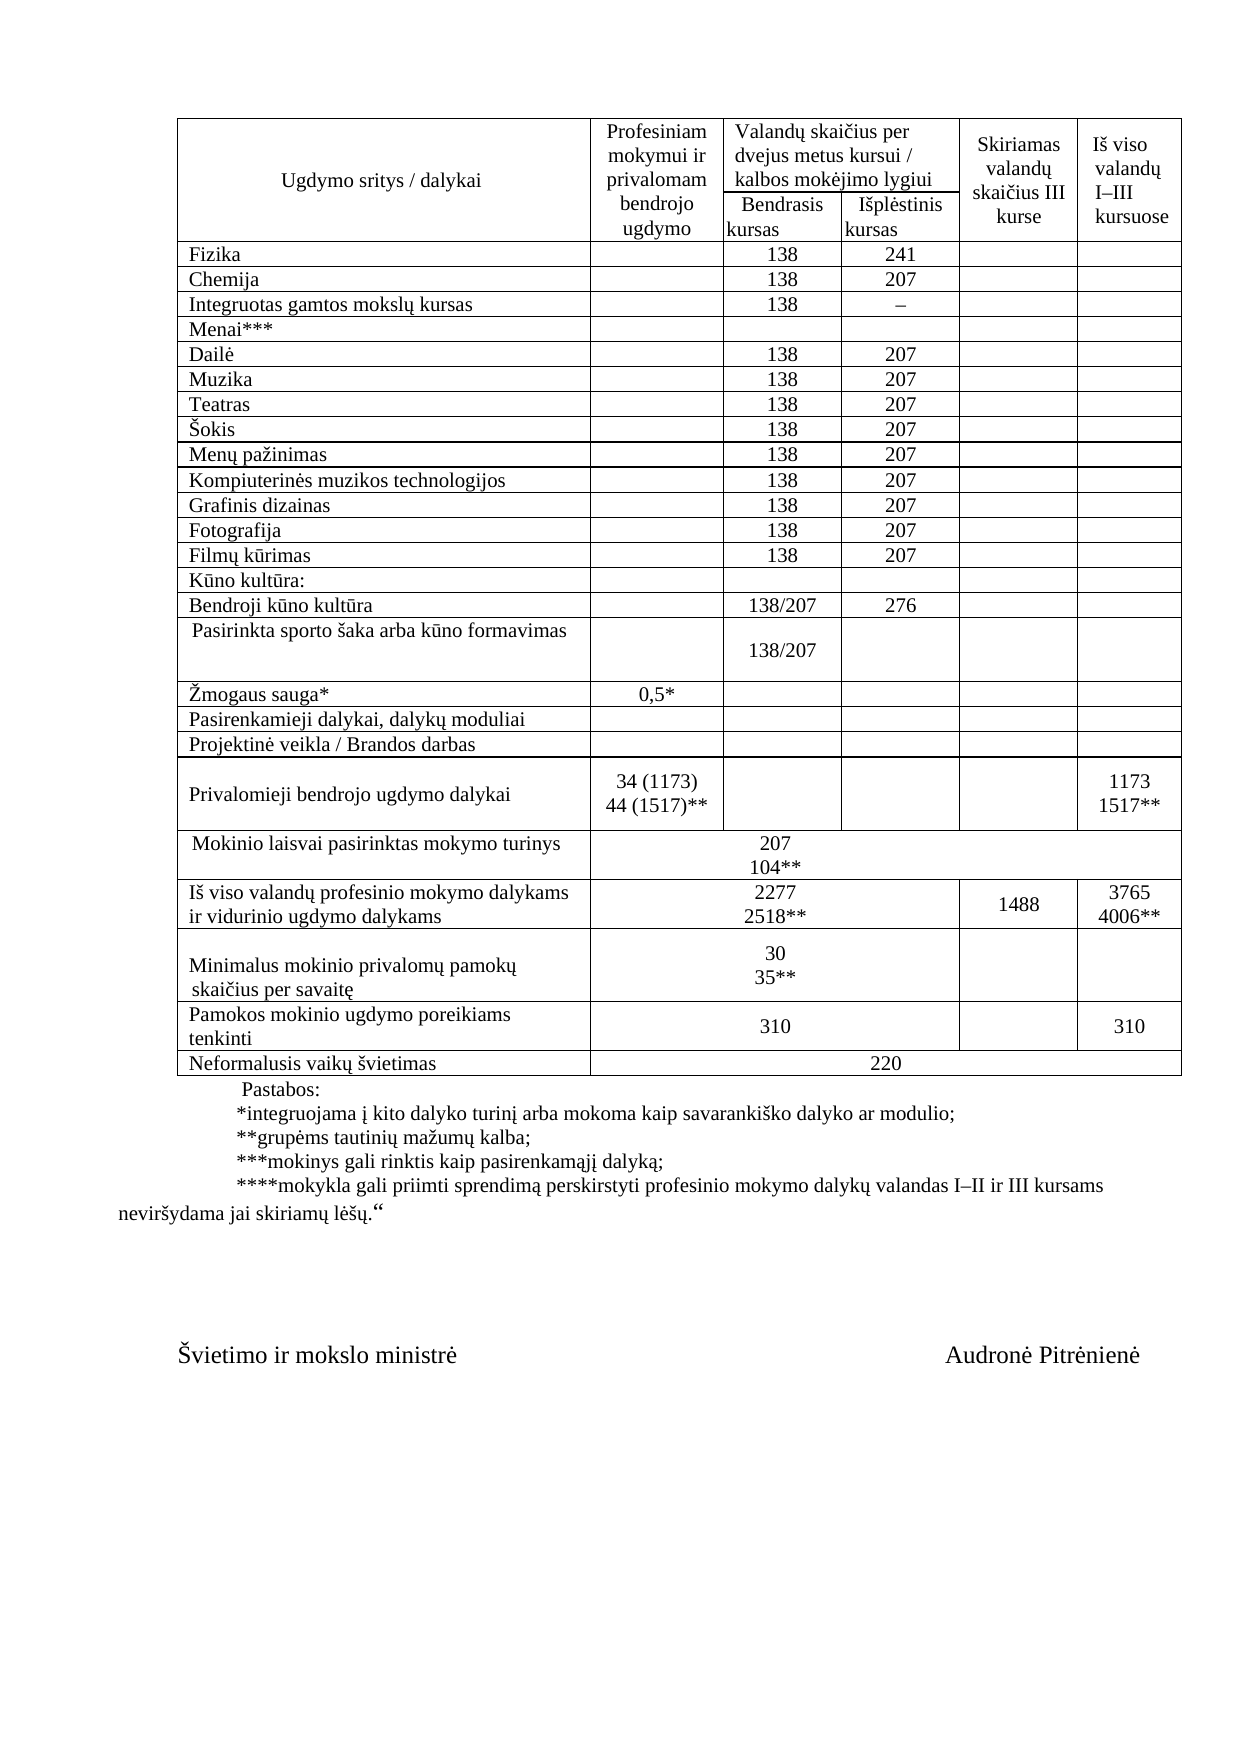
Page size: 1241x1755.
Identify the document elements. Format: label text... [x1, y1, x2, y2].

table_cell 207 [842, 493, 959, 517]
table_cell [591, 292, 723, 316]
table_cell 138 [724, 242, 841, 266]
table_cell [1078, 493, 1181, 517]
table_cell 310 [1078, 1002, 1181, 1050]
table_cell [842, 317, 959, 341]
text ***mokinys gali rinktis kaip pasirenkamąjį dalyką; [118, 1149, 1181, 1173]
table_cell [960, 493, 1077, 517]
table_cell Muzika [178, 367, 590, 391]
table_cell [842, 618, 959, 681]
table_cell [1078, 417, 1181, 441]
table_cell 138 [724, 267, 841, 291]
table_cell Privalomieji bendrojo ugdymo dalykai [178, 758, 590, 829]
table_cell 138/207 [724, 618, 841, 681]
table_cell [960, 732, 1077, 756]
table_cell [1078, 518, 1181, 542]
table_cell [1078, 468, 1181, 492]
table_cell Integruotas gamtos mokslų kursas [178, 292, 590, 316]
table_cell [1078, 267, 1181, 291]
text Pastabos: [118, 1076, 1181, 1101]
table_cell Fizika [178, 242, 590, 266]
table_cell [591, 242, 723, 266]
table_cell [724, 568, 841, 592]
table_cell [591, 707, 723, 731]
table_cell Pamokos mokinio ugdymo poreikiams tenkinti [178, 1002, 590, 1050]
table_cell 138/207 [724, 593, 841, 617]
table_cell [1078, 593, 1181, 617]
table_cell 3765 4006** [1078, 880, 1181, 928]
table_cell 207 [842, 443, 959, 466]
table_cell 138 [724, 443, 841, 466]
table_cell [960, 518, 1077, 542]
table_cell 276 [842, 593, 959, 617]
table_cell 1488 [960, 880, 1077, 928]
table_cell 138 [724, 417, 841, 441]
table_cell [1078, 707, 1181, 731]
table_cell Žmogaus sauga* [178, 682, 590, 706]
table_cell 207 [842, 417, 959, 441]
table_cell [960, 758, 1077, 829]
table_cell [591, 342, 723, 366]
table_cell Minimalus mokinio privalomų pamokų skaičius per savaitę [178, 929, 590, 1001]
table_cell 138 [724, 493, 841, 517]
table_cell [724, 758, 841, 829]
table_cell [842, 682, 959, 706]
table_cell [1078, 568, 1181, 592]
table_cell [960, 929, 1077, 1001]
table_cell [960, 292, 1077, 316]
table_cell [842, 758, 959, 829]
table_cell [960, 443, 1077, 466]
table_cell 241 [842, 242, 959, 266]
table_cell [1078, 443, 1181, 466]
table_cell [1078, 682, 1181, 706]
table_header Valandų skaičius per dvejus metus kursui / kalbos mokėjimo lygiui [724, 119, 959, 191]
table_cell Menų pažinimas [178, 443, 590, 466]
table_cell [960, 417, 1077, 441]
table_cell [591, 267, 723, 291]
table_cell [724, 707, 841, 731]
table_cell 138 [724, 543, 841, 567]
table_cell [842, 707, 959, 731]
table_cell [1078, 618, 1181, 681]
table_cell [960, 593, 1077, 617]
table_cell [960, 242, 1077, 266]
table_header Ugdymo sritys / dalykai [178, 119, 590, 241]
table_cell Bendrasis kursas [724, 193, 841, 241]
table_cell 0,5* [591, 682, 723, 706]
table_cell [1078, 242, 1181, 266]
table_header Skiriamas valandų skaičius III kurse [960, 119, 1077, 241]
table_cell [591, 367, 723, 391]
table_cell 138 [724, 518, 841, 542]
table_cell [591, 392, 723, 416]
table_cell Teatras [178, 392, 590, 416]
table_cell 138 [724, 367, 841, 391]
table_cell 138 [724, 342, 841, 366]
table_cell Šokis [178, 417, 590, 441]
table_cell [591, 443, 723, 466]
table_cell [1078, 317, 1181, 341]
table_cell Bendroji kūno kultūra [178, 593, 590, 617]
table_cell Grafinis dizainas [178, 493, 590, 517]
table_cell Dailė [178, 342, 590, 366]
table_cell [960, 267, 1077, 291]
table_cell Mokinio laisvai pasirinktas mokymo turinys [178, 831, 590, 879]
table_cell [1078, 929, 1181, 1001]
text Švietimo ir mokslo ministrė Audronė Pitrėnienė [177, 1341, 1181, 1369]
table_cell – [842, 292, 959, 316]
table_cell 34 (1173) 44 (1517)** [591, 758, 723, 829]
table_cell [591, 468, 723, 492]
table_cell 138 [724, 392, 841, 416]
table_cell [1078, 392, 1181, 416]
table_cell [724, 732, 841, 756]
table_cell Pasirinkta sporto šaka arba kūno formavimas [178, 618, 590, 681]
table_cell 207 104** [591, 831, 960, 879]
table_cell 220 [591, 1051, 1181, 1075]
table_header Profesiniam mokymui ir privalomam bendrojo ugdymo turiniui įgyvendinti (I–II kursuose) [591, 119, 723, 241]
table_cell [960, 707, 1077, 731]
table_cell [591, 618, 723, 681]
table_cell [591, 518, 723, 542]
table_cell [591, 417, 723, 441]
table_cell [591, 493, 723, 517]
table_cell [591, 732, 723, 756]
table_cell [960, 392, 1077, 416]
table_cell Iš viso valandų profesinio mokymo dalykams ir vidurinio ugdymo dalykams [178, 880, 590, 928]
table_cell 2277 2518** [591, 880, 959, 928]
table_cell [960, 568, 1077, 592]
table_cell [591, 543, 723, 567]
table_cell [1078, 732, 1181, 756]
table_cell [724, 682, 841, 706]
table_cell [960, 543, 1077, 567]
table_cell Pasirenkamieji dalykai, dalykų moduliai [178, 707, 590, 731]
table_cell [960, 682, 1077, 706]
table_cell 207 [842, 468, 959, 492]
table_cell 138 [724, 468, 841, 492]
table_cell [1078, 543, 1181, 567]
table_cell Kompiuterinės muzikos technologijos [178, 468, 590, 492]
table_cell [724, 317, 841, 341]
text ****mokykla gali priimti sprendimą perskirstyti profesinio mokymo dalykų valandas I–II ir III kursams neviršydama jai skiriamų lėšų.“ [118, 1173, 1181, 1226]
table_cell [960, 618, 1077, 681]
table_cell 138 [724, 292, 841, 316]
table_cell 310 [591, 1002, 959, 1050]
table_cell 207 [842, 392, 959, 416]
table_cell [591, 593, 723, 617]
table_cell Kūno kultūra: [178, 568, 590, 592]
table_cell 207 [842, 367, 959, 391]
table_cell [591, 317, 723, 341]
text **grupėms tautinių mažumų kalba; [118, 1124, 1181, 1149]
table_cell [842, 732, 959, 756]
text *integruojama į kito dalyko turinį arba mokoma kaip savarankiško dalyko ar modulio; [118, 1101, 1181, 1124]
table_cell [591, 568, 723, 592]
table_cell [960, 367, 1077, 391]
table_cell Filmų kūrimas [178, 543, 590, 567]
table_cell 207 [842, 518, 959, 542]
table_cell [960, 317, 1077, 341]
table_cell Chemija [178, 267, 590, 291]
table_cell [842, 568, 959, 592]
table_cell Menai*** [178, 317, 590, 341]
table_cell Projektinė veikla / Brandos darbas [178, 732, 590, 756]
table_cell 30 35** [591, 929, 959, 1001]
table_cell 207 [842, 543, 959, 567]
table_cell [1078, 367, 1181, 391]
table_cell [1078, 342, 1181, 366]
table_cell 1173 1517** [1078, 758, 1181, 829]
table_cell [960, 1002, 1077, 1050]
table_cell 207 [842, 267, 959, 291]
table_cell [1078, 292, 1181, 316]
table_cell 207 [842, 342, 959, 366]
table_cell [960, 468, 1077, 492]
table_cell Neformalusis vaikų švietimas [178, 1051, 590, 1075]
table_cell [960, 831, 1181, 879]
table_cell Išplėstinis kursas [842, 193, 959, 241]
table_header Iš viso valandų I–III kursuose [1078, 119, 1181, 241]
table_cell [960, 342, 1077, 366]
table_cell Fotografija [178, 518, 590, 542]
